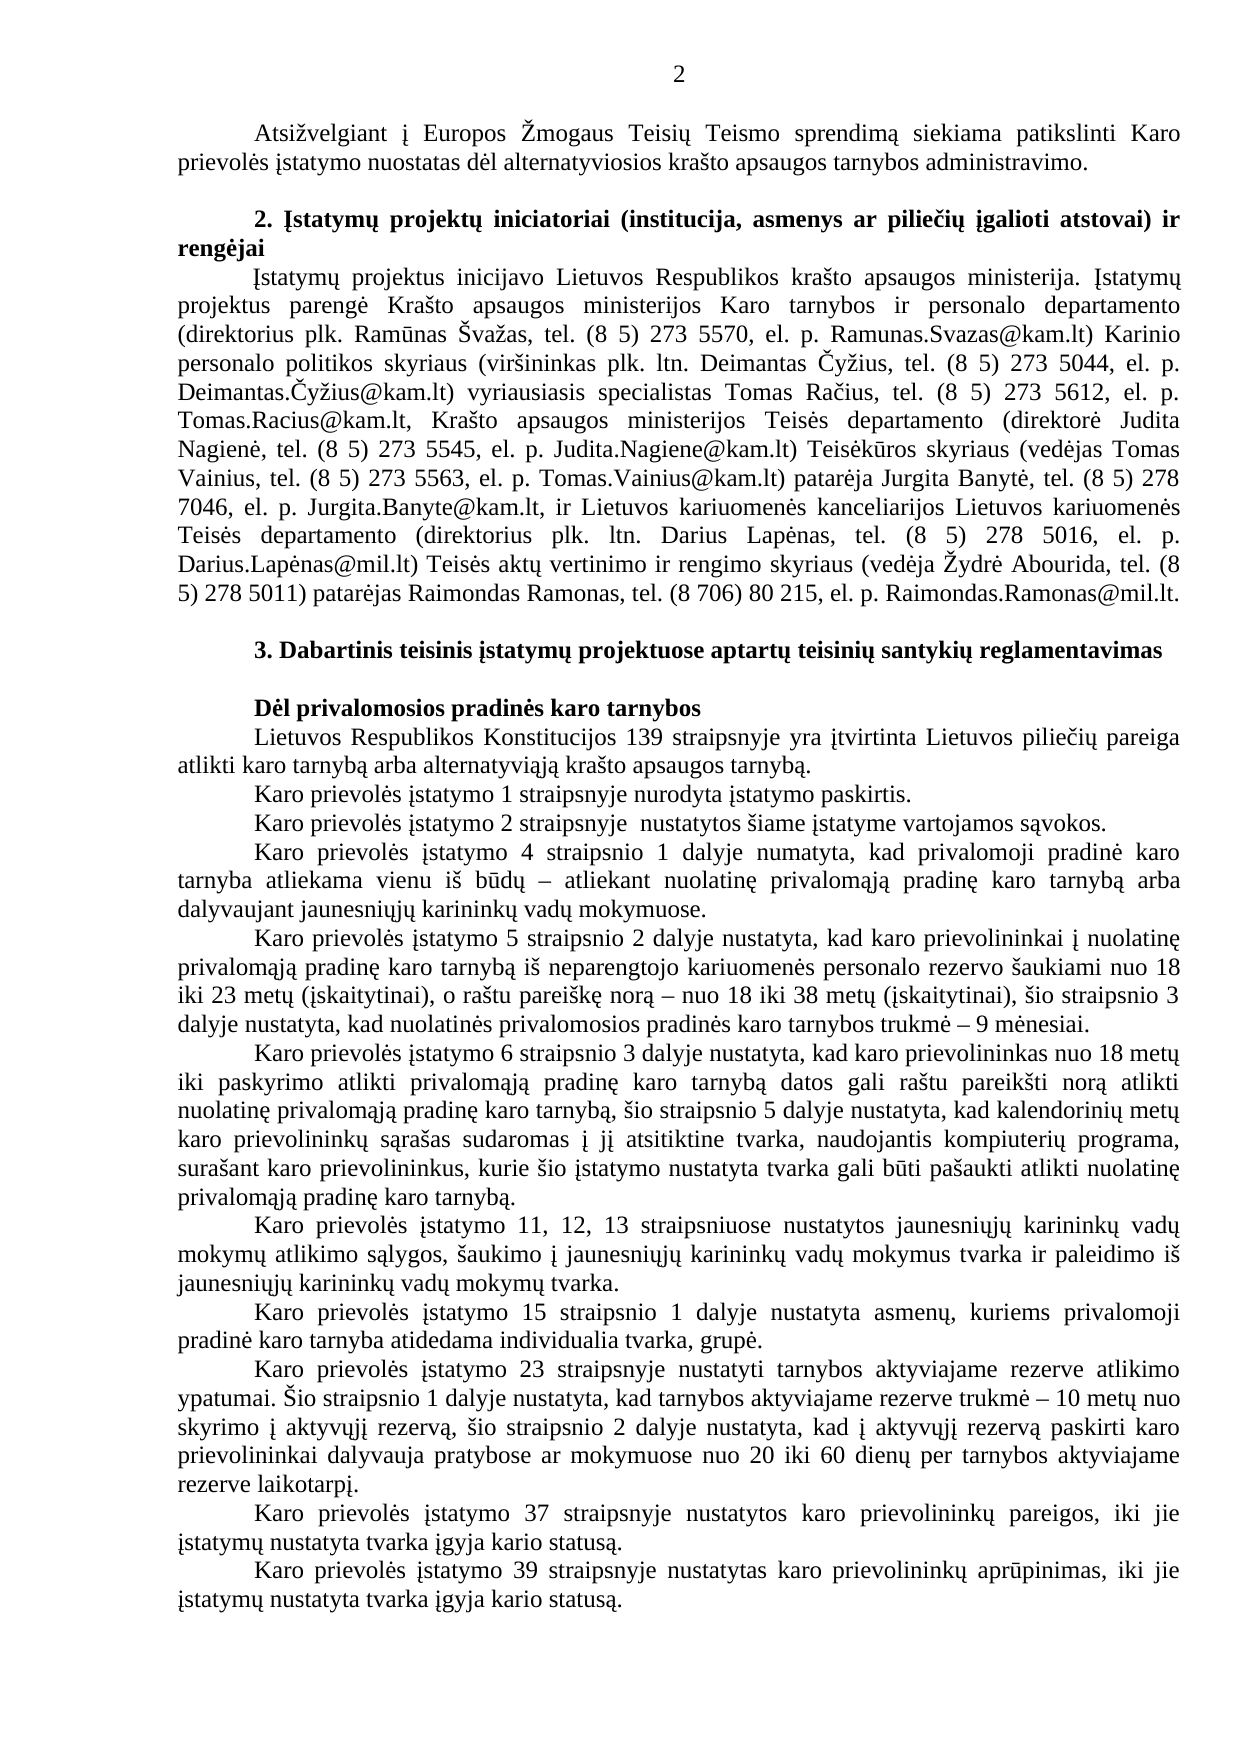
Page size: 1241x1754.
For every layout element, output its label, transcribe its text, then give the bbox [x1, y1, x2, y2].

text Karo prievolės įstatymo 6 straipsnio 3 dalyje nustatyta, kad karo prievolininkas nuo 18 metų iki paskyrimo atlikti privalomąją pradinę karo tarnybą datos gali raštu pareikšti norą atlikti nuolatinę privalomąją pradinę karo tarnybą, šio straipsnio 5 dalyje nustatyta, kad kalendorinių metų karo prievolininkų sąrašas sudaromas į jį atsitiktine tvarka, naudojantis kompiuterių programa, surašant karo prievolininkus, kurie šio įstatymo nustatyta tvarka gali būti pašaukti atlikti nuolatinę privalomąją pradinę karo tarnybą. [177, 1038, 1181, 1211]
text Įstatymų projektus inicijavo Lietuvos Respublikos krašto apsaugos ministerija. Įstatymų projektus parengė Krašto apsaugos ministerijos Karo tarnybos ir personalo departamento (direktorius plk. Ramūnas Švažas, tel. (8 5) 273 5570, el. p. Ramunas.Svazas@kam.lt) Karinio personalo politikos skyriaus (viršininkas plk. ltn. Deimantas Čyžius, tel. (8 5) 273 5044, el. p. Deimantas.Čyžius@kam.lt) vyriausiasis specialistas Tomas Račius, tel. (8 5) 273 5612, el. p. Tomas.Racius@kam.lt, Krašto apsaugos ministerijos Teisės departamento (direktorė Judita Nagienė, tel. (8 5) 273 5545, el. p. Judita.Nagiene@kam.lt) Teisėkūros skyriaus (vedėjas Tomas Vainius, tel. (8 5) 273 5563, el. p. Tomas.Vainius@kam.lt) patarėja Jurgita Banytė, tel. (8 5) 278 7046, el. p. Jurgita.Banyte@kam.lt, ir Lietuvos kariuomenės kanceliarijos Lietuvos kariuomenės Teisės departamento (direktorius plk. ltn. Darius Lapėnas, tel. (8 5) 278 5016, el. p. Darius.Lapėnas@mil.lt) Teisės aktų vertinimo ir rengimo skyriaus (vedėja Žydrė Abourida, tel. (8 5) 278 5011) patarėjas Raimondas Ramonas, tel. (8 706) 80 215, el. p. Raimondas.Ramonas@mil.lt. [177, 262, 1181, 607]
text Karo prievolės įstatymo 37 straipsnyje nustatytos karo prievolininkų pareigos, iki jie įstatymų nustatyta tvarka įgyja kario statusą. [177, 1498, 1181, 1556]
text Karo prievolės įstatymo 15 straipsnio 1 dalyje nustatyta asmenų, kuriems privalomoji pradinė karo tarnyba atidedama individualia tvarka, grupė. [177, 1297, 1181, 1354]
text Karo prievolės įstatymo 5 straipsnio 2 dalyje nustatyta, kad karo prievolininkai į nuolatinę privalomąją pradinę karo tarnybą iš neparengtojo kariuomenės personalo rezervo šaukiami nuo 18 iki 23 metų (įskaitytinai), o raštu pareiškę norą – nuo 18 iki 38 metų (įskaitytinai), šio straipsnio 3 dalyje nustatyta, kad nuolatinės privalomosios pradinės karo tarnybos trukmė – 9 mėnesiai. [177, 923, 1181, 1038]
text Lietuvos Respublikos Konstitucijos 139 straipsnyje yra įtvirtinta Lietuvos piliečių pareiga atlikti karo tarnybą arba alternatyviąją krašto apsaugos tarnybą. [177, 722, 1181, 779]
text Karo prievolės įstatymo 1 straipsnyje nurodyta įstatymo paskirtis. [177, 779, 1181, 808]
text 2. Įstatymų projektų iniciatoriai (institucija, asmenys ar piliečių įgalioti atstovai) ir rengėjai [177, 204, 1181, 262]
text Karo prievolės įstatymo 39 straipsnyje nustatytas karo prievolininkų aprūpinimas, iki jie įstatymų nustatyta tvarka įgyja kario statusą. [177, 1556, 1181, 1613]
text Dėl privalomosios pradinės karo tarnybos [177, 693, 1181, 722]
text 3. Dabartinis teisinis įstatymų projektuose aptartų teisinių santykių reglamentavimas [177, 636, 1181, 664]
text Karo prievolės įstatymo 11, 12, 13 straipsniuose nustatytos jaunesniųjų karininkų vadų mokymų atlikimo sąlygos, šaukimo į jaunesniųjų karininkų vadų mokymus tvarka ir paleidimo iš jaunesniųjų karininkų vadų mokymų tvarka. [177, 1211, 1181, 1297]
text Karo prievolės įstatymo 23 straipsnyje nustatyti tarnybos aktyviajame rezerve atlikimo ypatumai. Šio straipsnio 1 dalyje nustatyta, kad tarnybos aktyviajame rezerve trukmė – 10 metų nuo skyrimo į aktyvųjį rezervą, šio straipsnio 2 dalyje nustatyta, kad į aktyvųjį rezervą paskirti karo prievolininkai dalyvauja pratybose ar mokymuose nuo 20 iki 60 dienų per tarnybos aktyviajame rezerve laikotarpį. [177, 1354, 1181, 1498]
text Atsižvelgiant į Europos Žmogaus Teisių Teismo sprendimą siekiama patikslinti Karo prievolės įstatymo nuostatas dėl alternatyviosios krašto apsaugos tarnybos administravimo. [177, 118, 1181, 176]
text Karo prievolės įstatymo 4 straipsnio 1 dalyje numatyta, kad privalomoji pradinė karo tarnyba atliekama vienu iš būdų – atliekant nuolatinę privalomąją pradinę karo tarnybą arba dalyvaujant jaunesniųjų karininkų vadų mokymuose. [177, 837, 1181, 923]
text Karo prievolės įstatymo 2 straipsnyje nustatytos šiame įstatyme vartojamos sąvokos. [177, 808, 1181, 837]
